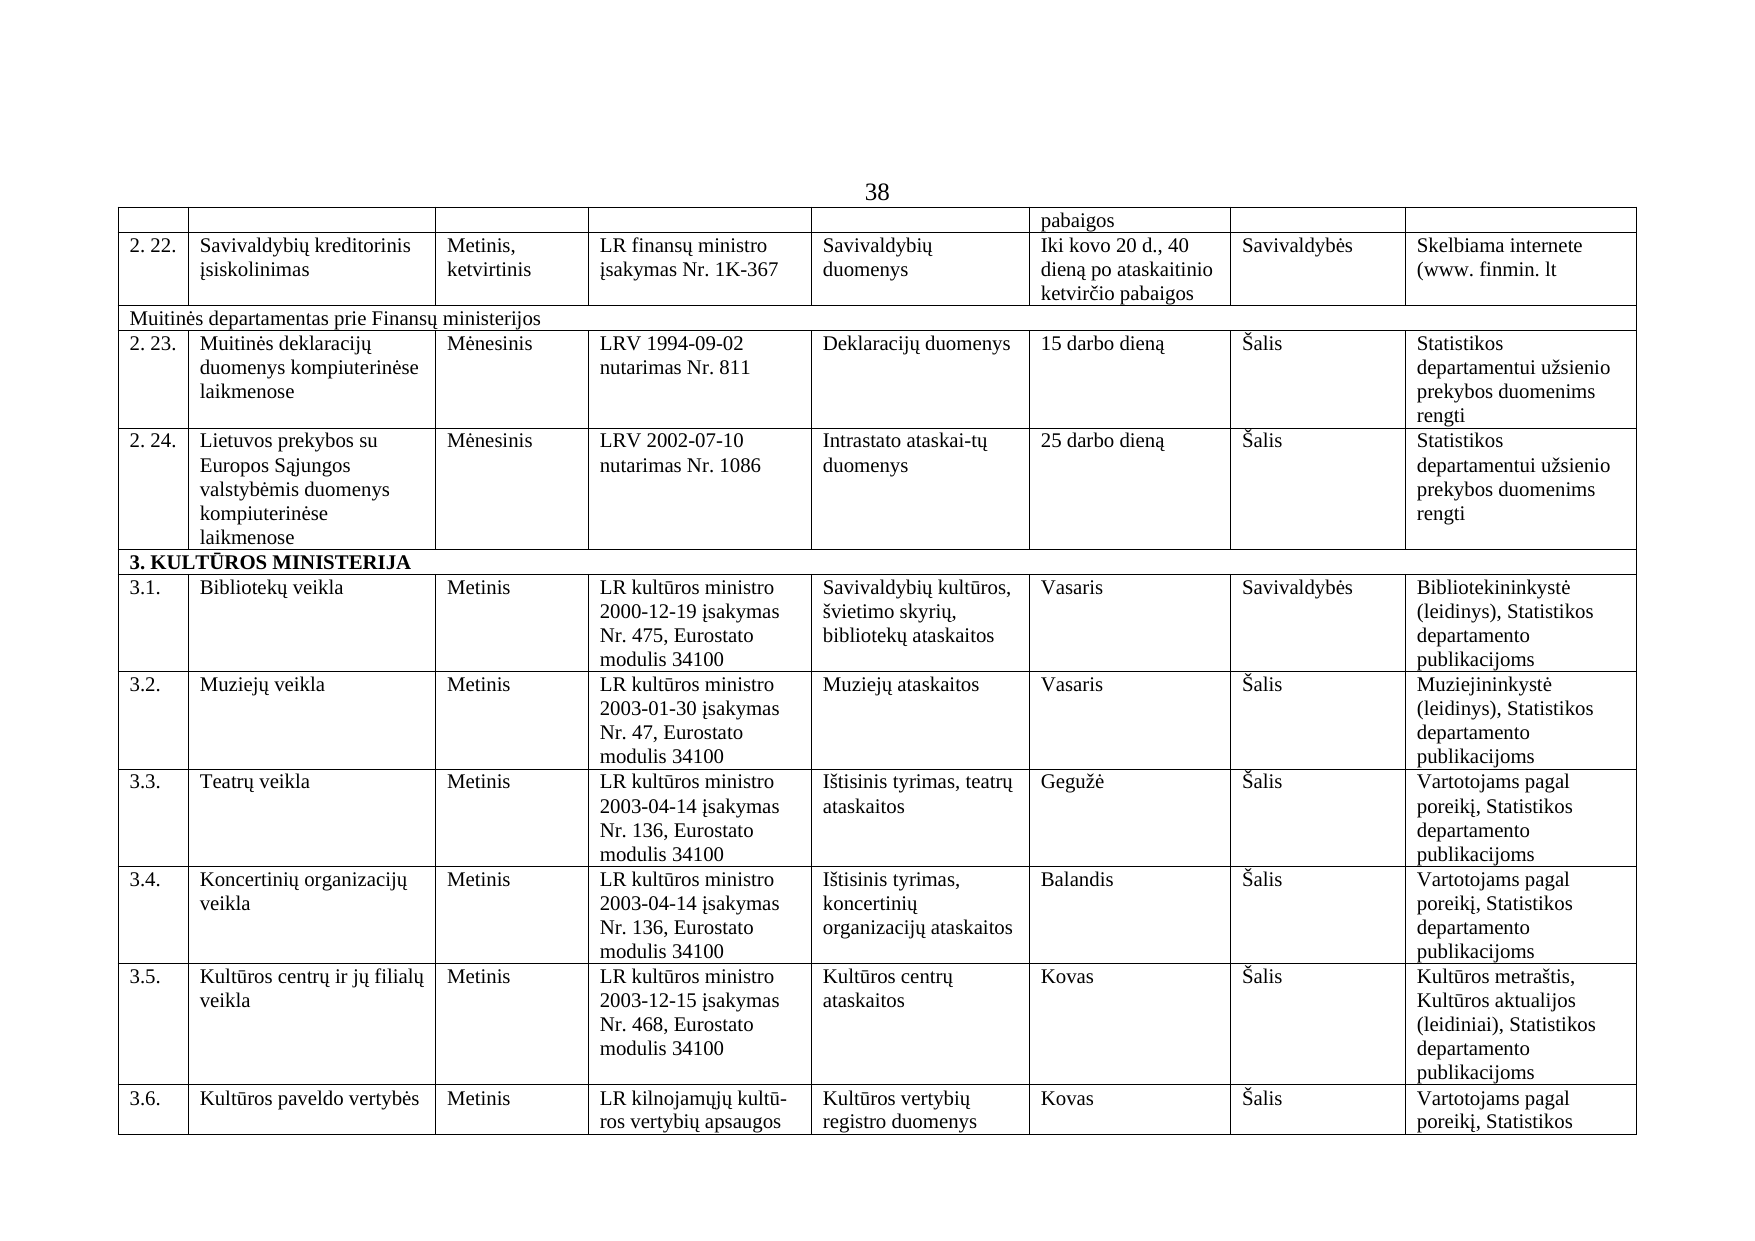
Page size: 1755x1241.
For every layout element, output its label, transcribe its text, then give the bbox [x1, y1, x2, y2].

table_cell Kultūros metraštis, Kultūros aktualijos (leidiniai), Statistikos departamento publikacijoms [1406, 964, 1636, 1084]
table_cell Metinis [436, 1085, 588, 1133]
table_cell Mėnesinis [436, 331, 588, 427]
table_cell [436, 208, 588, 232]
table_cell Kultūros centrų ataskaitos [812, 964, 1029, 1084]
table_cell Šalis [1231, 331, 1405, 427]
table_cell [589, 208, 811, 232]
table_cell 2. 22. [119, 233, 188, 305]
table_cell Lietuvos prekybos su Europos Sąjungos valstybėmis duomenys kompiuterinėse laikmenose [189, 429, 435, 549]
table_cell Muziejų veikla [189, 672, 435, 768]
table_cell 2. 23. [119, 331, 188, 427]
table_cell LR kultūros ministro 2000-12-19 įsakymas Nr. 475, Eurostato modulis 34100 [589, 575, 811, 671]
table_cell Vartotojams pagal poreikį, Statistikos departamento publikacijoms [1406, 867, 1636, 963]
table_cell Šalis [1231, 672, 1405, 768]
table_cell Vartotojams pagal poreikį, Statistikos [1406, 1085, 1636, 1133]
table_cell Gegužė [1030, 770, 1230, 866]
table_cell Vartotojams pagal poreikį, Statistikos departamento publikacijoms [1406, 770, 1636, 866]
table_cell 15 darbo dieną [1030, 331, 1230, 427]
table_cell LR finansų ministro įsakymas Nr. 1K-367 [589, 233, 811, 305]
table_cell 3.6. [119, 1085, 188, 1133]
table_cell 3.4. [119, 867, 188, 963]
table_cell Metinis [436, 867, 588, 963]
table_cell Metinis [436, 964, 588, 1084]
table_cell [1406, 208, 1636, 232]
table_cell Statistikos departamentui užsienio prekybos duomenims rengti [1406, 331, 1636, 427]
table_cell Skelbiama internete (www. finmin. lt [1406, 233, 1636, 305]
table_cell Savivaldybių duomenys [812, 233, 1029, 305]
table_cell Ištisinis tyrimas, koncertinių organizacijų ataskaitos [812, 867, 1029, 963]
table_cell Kovas [1030, 1085, 1230, 1133]
table_cell LR kultūros ministro 2003-04-14 įsakymas Nr. 136, Eurostato modulis 34100 [589, 867, 811, 963]
table_cell Deklaracijų duomenys [812, 331, 1029, 427]
table_cell Metinis, ketvirtinis [436, 233, 588, 305]
table_cell Kultūros vertybių registro duomenys [812, 1085, 1029, 1133]
table_cell Iki kovo 20 d., 40 dieną po ataskaitinio ketvirčio pabaigos [1030, 233, 1230, 305]
table_cell Teatrų veikla [189, 770, 435, 866]
table_cell 3. KULTŪROS MINISTERIJA [119, 550, 1636, 574]
table_cell Metinis [436, 770, 588, 866]
table_cell 3.2. [119, 672, 188, 768]
table_cell LR kilnojamųjų kultū-ros vertybių apsaugos [589, 1085, 811, 1133]
table_cell LRV 1994-09-02 nutarimas Nr. 811 [589, 331, 811, 427]
table_cell Mėnesinis [436, 429, 588, 549]
table_cell Bibliotekų veikla [189, 575, 435, 671]
table_cell 3.3. [119, 770, 188, 866]
table_cell pabaigos [1030, 208, 1230, 232]
table_cell Kultūros paveldo vertybės [189, 1085, 435, 1133]
table_cell Vasaris [1030, 575, 1230, 671]
table_cell Šalis [1231, 1085, 1405, 1133]
table_cell Balandis [1030, 867, 1230, 963]
table_cell LR kultūros ministro 2003-04-14 įsakymas Nr. 136, Eurostato modulis 34100 [589, 770, 811, 866]
table_cell 25 darbo dieną [1030, 429, 1230, 549]
table_cell Savivaldybių kultūros, švietimo skyrių, bibliotekų ataskaitos [812, 575, 1029, 671]
table_cell [812, 208, 1029, 232]
table_cell Intrastato ataskai-tų duomenys [812, 429, 1029, 549]
table_cell Šalis [1231, 770, 1405, 866]
table_cell Savivaldybės [1231, 575, 1405, 671]
table_cell Bibliotekininkystė (leidinys), Statistikos departamento publikacijoms [1406, 575, 1636, 671]
table_cell Šalis [1231, 964, 1405, 1084]
table_cell Šalis [1231, 867, 1405, 963]
table_cell Savivaldybių kreditorinis įsiskolinimas [189, 233, 435, 305]
table_cell Metinis [436, 575, 588, 671]
table_cell LRV 2002-07-10 nutarimas Nr. 1086 [589, 429, 811, 549]
table_cell Vasaris [1030, 672, 1230, 768]
table_cell Kovas [1030, 964, 1230, 1084]
table_cell Statistikos departamentui užsienio prekybos duomenims rengti [1406, 429, 1636, 549]
table_cell LR kultūros ministro 2003-01-30 įsakymas Nr. 47, Eurostato modulis 34100 [589, 672, 811, 768]
table_cell Kultūros centrų ir jų filialų veikla [189, 964, 435, 1084]
table_cell 2. 24. [119, 429, 188, 549]
table_cell Muitinės deklaracijų duomenys kompiuterinėse laikmenose [189, 331, 435, 427]
table_cell Muitinės departamentas prie Finansų ministerijos [119, 306, 1636, 330]
table_cell LR kultūros ministro 2003-12-15 įsakymas Nr. 468, Eurostato modulis 34100 [589, 964, 811, 1084]
table_cell [189, 208, 435, 232]
table_cell Muziejininkystė (leidinys), Statistikos departamento publikacijoms [1406, 672, 1636, 768]
table_cell Šalis [1231, 429, 1405, 549]
table_cell Koncertinių organizacijų veikla [189, 867, 435, 963]
table_cell 3.5. [119, 964, 188, 1084]
table_cell Ištisinis tyrimas, teatrų ataskaitos [812, 770, 1029, 866]
table_cell 3.1. [119, 575, 188, 671]
table_cell Savivaldybės [1231, 233, 1405, 305]
table_cell Muziejų ataskaitos [812, 672, 1029, 768]
table_cell [1231, 208, 1405, 232]
table_cell Metinis [436, 672, 588, 768]
table_cell [119, 208, 188, 232]
